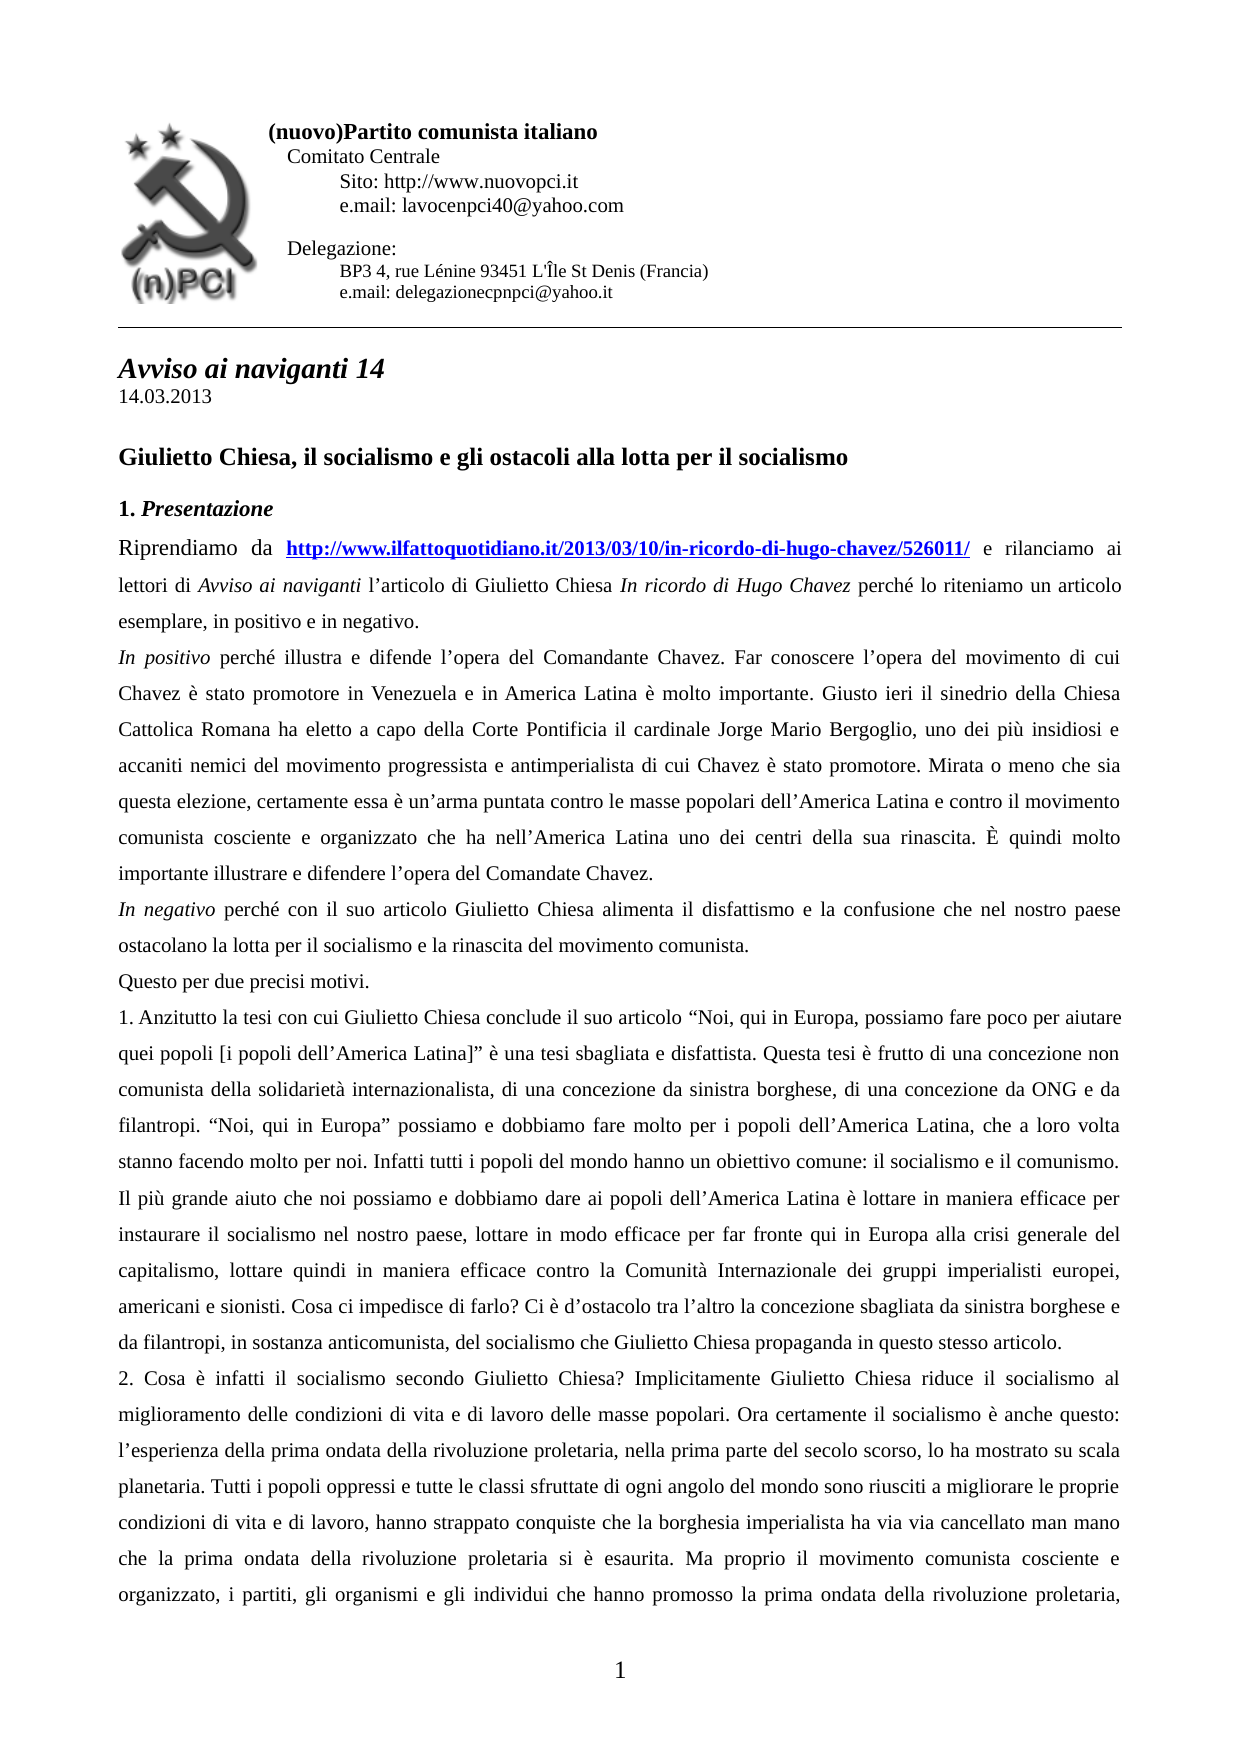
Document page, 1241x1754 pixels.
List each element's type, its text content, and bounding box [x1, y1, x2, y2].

text 1. Presentazione [118, 495, 1122, 521]
text Riprendiamo da http://www.ilfattoquotidiano.it/2013/03/10/in-ricordo-di-hugo-chavez/526011/ e rilanciamo ai lettori di Avviso ai naviganti l’articolo di Giulietto Chiesa In ricordo di Hugo Chavez perché lo riteniamo un articolo esemplare, in positivo e in negativo. [118, 534, 1122, 633]
text Delegazione: [287, 236, 1122, 260]
text e.mail: delegazionecpnpci@yahoo.it [339, 281, 1122, 303]
text Giulietto Chiesa, il socialismo e gli ostacoli alla lotta per il socialismo [118, 442, 1122, 471]
text BP3 4, rue Lénine 93451 L'Île St Denis (Francia) [339, 260, 1122, 281]
text (nuovo)Partito comunista italiano [268, 118, 1122, 144]
text 14.03.2013 [118, 384, 1122, 408]
text e.mail: lavocenpci40@yahoo.com [339, 193, 1122, 217]
text Avviso ai naviganti 14 [118, 351, 1122, 384]
text 1. Anzitutto la tesi con cui Giulietto Chiesa conclude il suo articolo “Noi, qui in Europa, possiamo fare poco per aiutare quei popoli [i popoli dell’America Latina]” è una tesi sbagliata e disfattista. Questa tesi è frutto di una concezione non comunista della solidarietà internazionalista, di una concezione da sinistra borghese, di una concezione da ONG e da filantropi. “Noi, qui in Europa” possiamo e dobbiamo fare molto per i popoli dell’America Latina, che a loro volta stanno facendo molto per noi. Infatti tutti i popoli del mondo hanno un obiettivo comune: il socialismo e il comunismo. Il più grande aiuto che noi possiamo e dobbiamo dare ai popoli dell’America Latina è lottare in maniera efficace per instaurare il socialismo nel nostro paese, lottare in modo efficace per far fronte qui in Europa alla crisi generale del capitalismo, lottare quindi in maniera efficace contro la Comunità Internazionale dei gruppi imperialisti europei, americani e sionisti. Cosa ci impedisce di farlo? Ci è d’ostacolo tra l’altro la concezione sbagliata da sinistra borghese e da filantropi, in sostanza anticomunista, del socialismo che Giulietto Chiesa propaganda in questo stesso articolo. [118, 1005, 1122, 1354]
text In negativo perché con il suo articolo Giulietto Chiesa alimenta il disfattismo e la confusione che nel nostro paese ostacolano la lotta per il socialismo e la rinascita del movimento comunista. [118, 897, 1122, 957]
text Comitato Centrale [287, 144, 1122, 168]
text In positivo perché illustra e difende l’opera del Comandante Chavez. Far conoscere l’opera del movimento di cui Chavez è stato promotore in Venezuela e in America Latina è molto importante. Giusto ieri il sinedrio della Chiesa Cattolica Romana ha eletto a capo della Corte Pontificia il cardinale Jorge Mario Bergoglio, uno dei più insidiosi e accaniti nemici del movimento progressista e antimperialista di cui Chavez è stato promotore. Mirata o meno che sia questa elezione, certamente essa è un’arma puntata contro le masse popolari dell’America Latina e contro il movimento comunista cosciente e organizzato che ha nell’America Latina uno dei centri della sua rinascita. È quindi molto importante illustrare e difendere l’opera del Comandate Chavez. [118, 645, 1122, 885]
text Questo per due precisi motivi. [118, 969, 1122, 993]
text 2. Cosa è infatti il socialismo secondo Giulietto Chiesa? Implicitamente Giulietto Chiesa riduce il socialismo al miglioramento delle condizioni di vita e di lavoro delle masse popolari. Ora certamente il socialismo è anche questo: l’esperienza della prima ondata della rivoluzione proletaria, nella prima parte del secolo scorso, lo ha mostrato su scala planetaria. Tutti i popoli oppressi e tutte le classi sfruttate di ogni angolo del mondo sono riusciti a migliorare le proprie condizioni di vita e di lavoro, hanno strappato conquiste che la borghesia imperialista ha via via cancellato man mano che la prima ondata della rivoluzione proletaria si è esaurita. Ma proprio il movimento comunista cosciente e organizzato, i partiti, gli organismi e gli individui che hanno promosso la prima ondata della rivoluzione proletaria, [118, 1366, 1122, 1606]
picture [119, 119, 258, 304]
text Sito: http://www.nuovopci.it [339, 168, 1122, 193]
